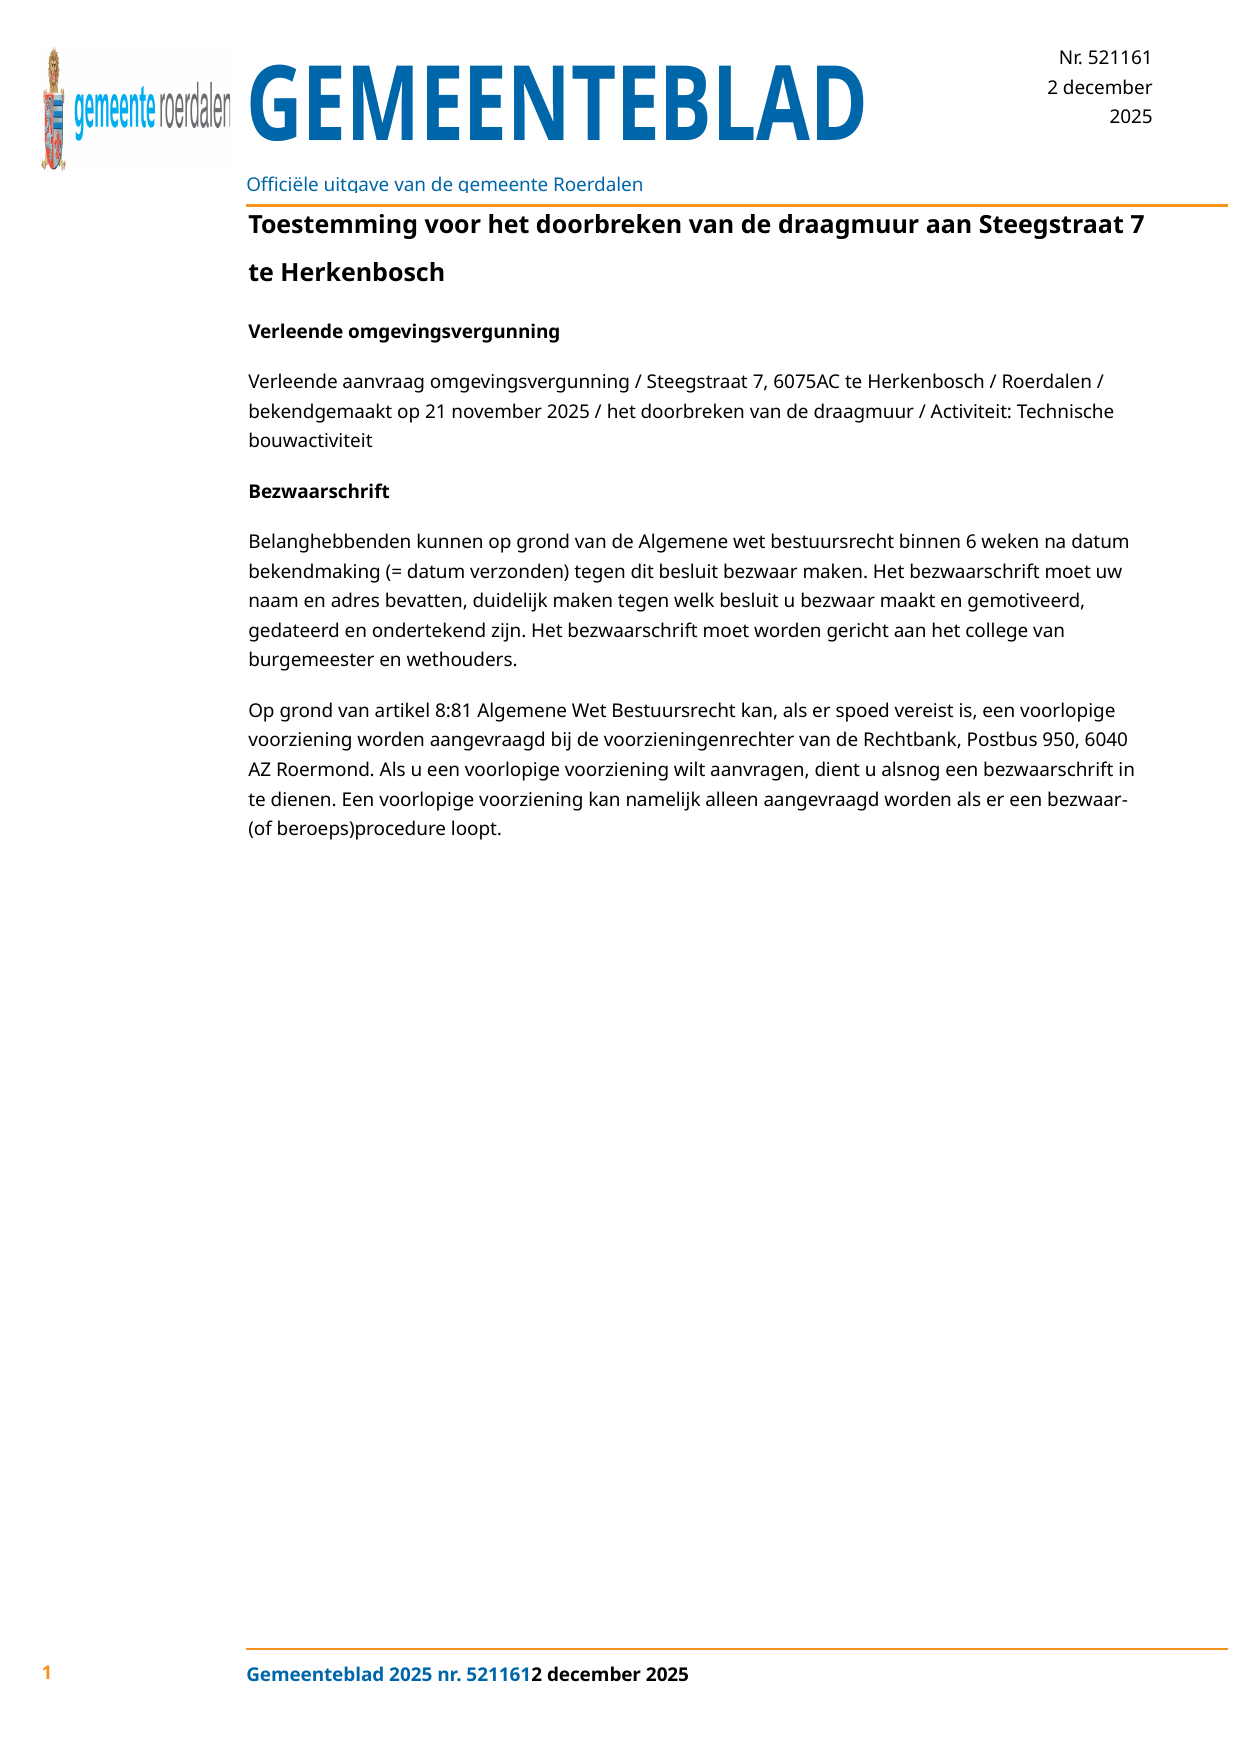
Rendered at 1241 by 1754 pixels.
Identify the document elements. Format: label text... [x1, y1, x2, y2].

text Belanghebbenden kunnen op grond van de Algemene wet bestuursrecht binnen 6 weken na datum bekendmaking (= datum verzonden) tegen dit besluit bezwaar maken. Het bezwaarschrift moet uw naam en adres bevatten, duidelijk maken tegen welk besluit u bezwaar maakt en gemotiveerd, gedateerd en ondertekend zijn. Het bezwaarschrift moet worden gericht aan het college van burgemeester en wethouders. [248, 528, 1152, 672]
picture [41, 47, 231, 172]
text Toestemming voor het doorbreken van de draagmuur aan Steegstraat 7 te Herkenbosch [248, 207, 1152, 288]
text Op grond van artikel 8:81 Algemene Wet Bestuursrecht kan, als er spoed vereist is, een voorlopige voorziening worden aangevraagd bij de voorzieningenrechter van de Rechtbank, Postbus 950, 6040 AZ Roermond. Als u een voorlopige voorziening wilt aanvragen, dient u alsnog een bezwaarschrift in te dienen. Een voorlopige voorziening kan namelijk alleen aangevraagd worden als er een bezwaar- (of beroeps)procedure loopt. [248, 697, 1152, 841]
text Verleende omgevingsvergunning [248, 318, 1152, 344]
text Bezwaarschrift [248, 478, 1152, 504]
text Verleende aanvraag omgevingsvergunning / Steegstraat 7, 6075AC te Herkenbosch / Roerdalen / bekendgemaakt op 21 november 2025 / het doorbreken van de draagmuur / Activiteit: Technische bouwactiviteit [248, 368, 1152, 453]
